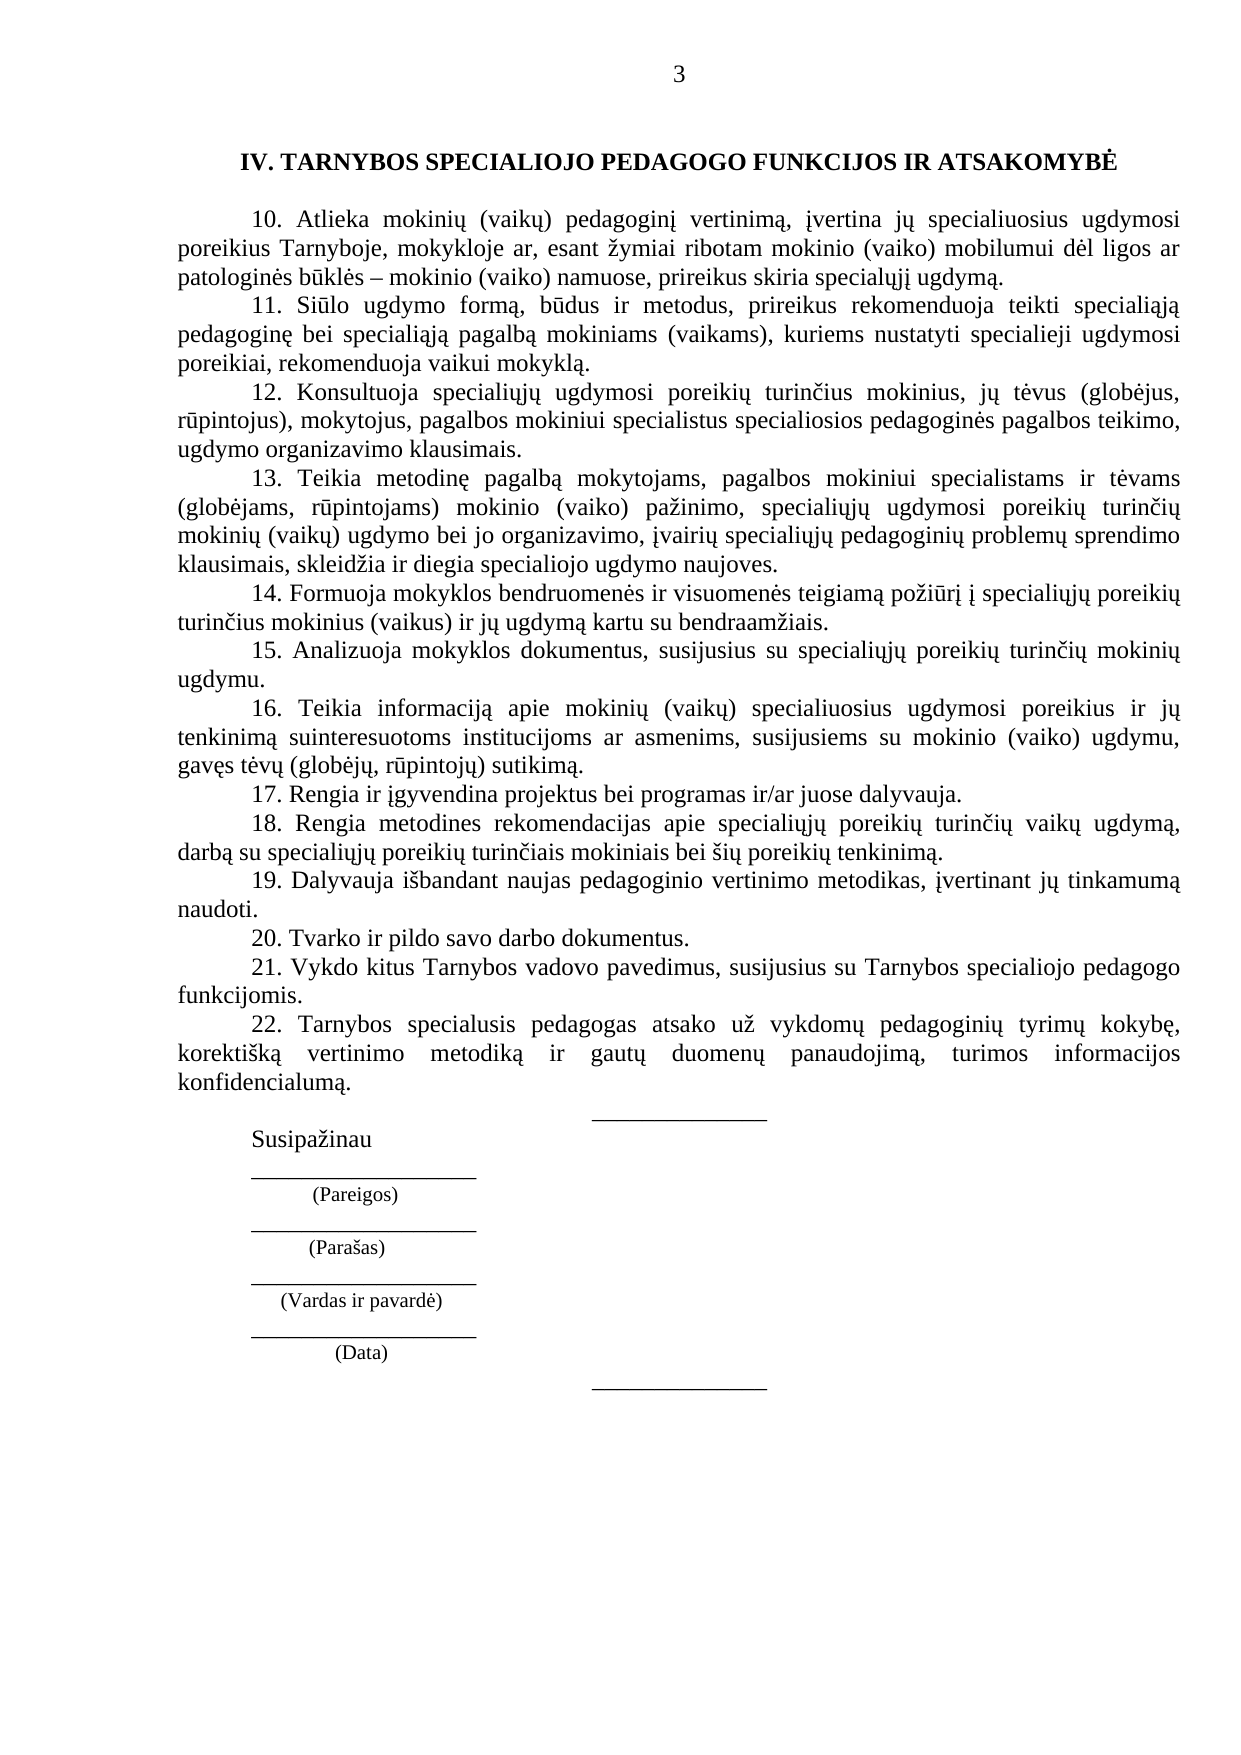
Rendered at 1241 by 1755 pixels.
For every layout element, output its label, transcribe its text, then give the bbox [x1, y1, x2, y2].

text 22. Tarnybos specialusis pedagogas atsako už vykdomų pedagoginių tyrimų kokybę, korektišką vertinimo metodiką ir gautų duomenų panaudojimą, turimos informacijos konfidencialumą. [177, 1009, 1181, 1096]
text IV. TARNYBOS SPECIALIOJO PEDAGOGO FUNKCIJOS IR ATSAKOMYBĖ [177, 147, 1181, 176]
text 20. Tvarko ir pildo savo darbo dokumentus. [177, 923, 1181, 952]
text 19. Dalyvauja išbandant naujas pedagoginio vertinimo metodikas, įvertinant jų tinkamumą naudoti. [177, 866, 1181, 923]
text 10. Atlieka mokinių (vaikų) pedagoginį vertinimą, įvertina jų specialiuosius ugdymosi poreikius Tarnyboje, mokykloje ar, esant žymiai ribotam mokinio (vaiko) mobilumui dėl ligos ar patologinės būklės – mokinio (vaiko) namuose, prireikus skiria specialųjį ugdymą. [177, 204, 1181, 291]
text 14. Formuoja mokyklos bendruomenės ir visuomenės teigiamą požiūrį į specialiųjų poreikių turinčius mokinius (vaikus) ir jų ugdymą kartu su bendraamžiais. [177, 578, 1181, 636]
text __________________ [177, 1259, 1181, 1287]
text 17. Rengia ir įgyvendina projektus bei programas ir/ar juose dalyvauja. [177, 779, 1181, 808]
text ______________ [177, 1096, 1181, 1124]
text __________________ [177, 1206, 1181, 1235]
text (Vardas ir pavardė) [177, 1287, 1181, 1312]
text 11. Siūlo ugdymo formą, būdus ir metodus, prireikus rekomenduoja teikti specialiąją pedagoginę bei specialiąją pagalbą mokiniams (vaikams), kuriems nustatyti specialieji ugdymosi poreikiai, rekomenduoja vaikui mokyklą. [177, 291, 1181, 377]
text 21. Vykdo kitus Tarnybos vadovo pavedimus, susijusius su Tarnybos specialiojo pedagogo funkcijomis. [177, 952, 1181, 1009]
text (Data) [177, 1340, 1181, 1364]
text ______________ [177, 1364, 1181, 1393]
text 18. Rengia metodines rekomendacijas apie specialiųjų poreikių turinčių vaikų ugdymą, darbą su specialiųjų poreikių turinčiais mokiniais bei šių poreikių tenkinimą. [177, 808, 1181, 866]
text 12. Konsultuoja specialiųjų ugdymosi poreikių turinčius mokinius, jų tėvus (globėjus, rūpintojus), mokytojus, pagalbos mokiniui specialistus specialiosios pedagoginės pagalbos teikimo, ugdymo organizavimo klausimais. [177, 377, 1181, 463]
text 13. Teikia metodinę pagalbą mokytojams, pagalbos mokiniui specialistams ir tėvams (globėjams, rūpintojams) mokinio (vaiko) pažinimo, specialiųjų ugdymosi poreikių turinčių mokinių (vaikų) ugdymo bei jo organizavimo, įvairių specialiųjų pedagoginių problemų sprendimo klausimais, skleidžia ir diegia specialiojo ugdymo naujoves. [177, 463, 1181, 578]
text (Parašas) [177, 1235, 1181, 1259]
text __________________ [177, 1312, 1181, 1340]
text __________________ [177, 1153, 1181, 1182]
text (Pareigos) [177, 1182, 1181, 1206]
text 15. Analizuoja mokyklos dokumentus, susijusius su specialiųjų poreikių turinčių mokinių ugdymu. [177, 636, 1181, 693]
text 16. Teikia informaciją apie mokinių (vaikų) specialiuosius ugdymosi poreikius ir jų tenkinimą suinteresuotoms institucijoms ar asmenims, susijusiems su mokinio (vaiko) ugdymu, gavęs tėvų (globėjų, rūpintojų) sutikimą. [177, 693, 1181, 779]
text Susipažinau [177, 1124, 1181, 1153]
